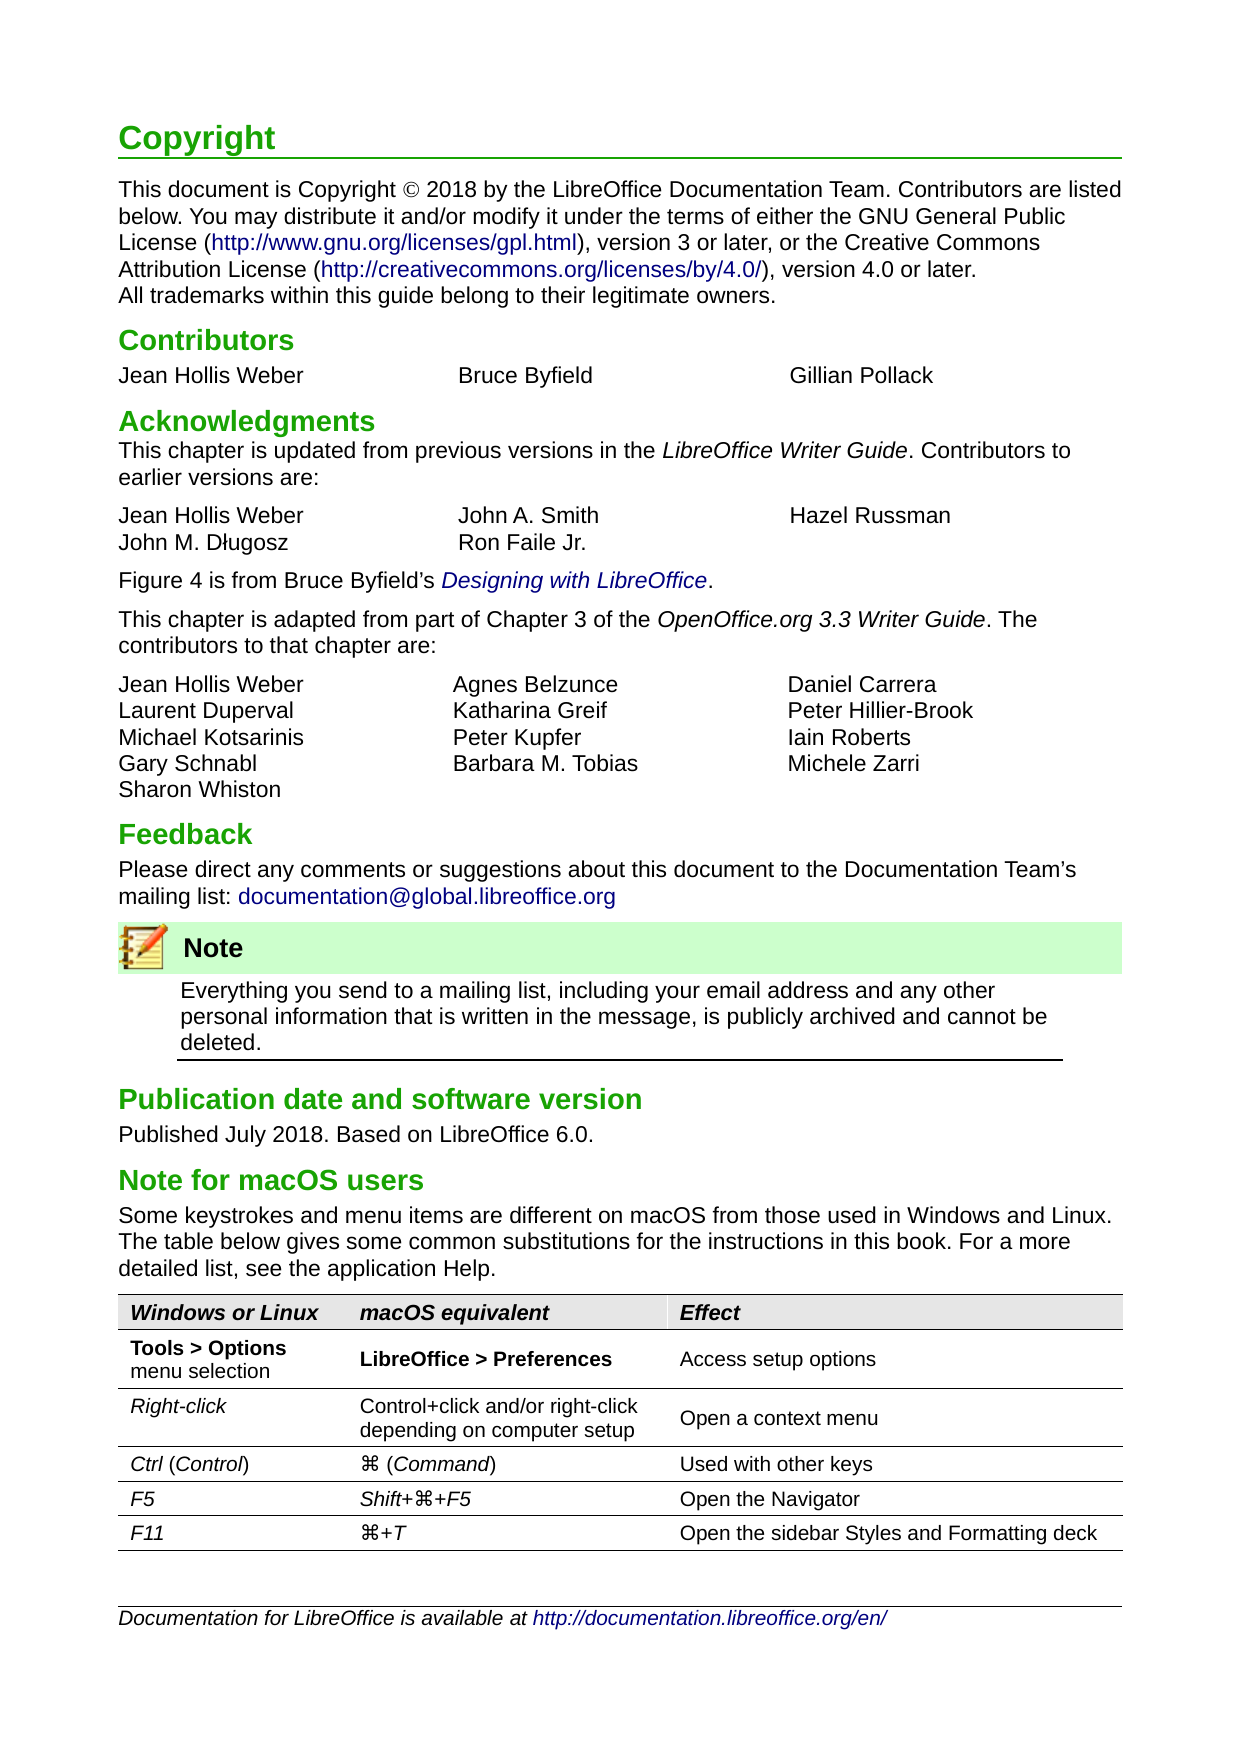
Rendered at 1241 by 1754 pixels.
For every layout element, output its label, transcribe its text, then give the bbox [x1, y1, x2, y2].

table_header Bruce Byfield [458, 363, 789, 389]
table_cell Right-click [118, 1389, 348, 1446]
text This chapter is adapted from part of Chapter 3 of the OpenOffice.org 3.3 Writer Guide. The contributors to that chapter are: [118, 606, 1122, 658]
subtitle Note [118, 922, 1122, 974]
table_cell Shift+⌘+F5 [348, 1482, 667, 1515]
table_cell Ctrl (Control) [118, 1447, 348, 1481]
table_cell Gary Schnabl [118, 750, 453, 776]
table_header Jean Hollis Weber [118, 363, 458, 389]
subtitle Copyright [118, 118, 1122, 157]
text This chapter is updated from previous versions in the LibreOffice Writer Guide. Contributors to earlier versions are: [118, 437, 1122, 490]
table_cell Iain Roberts [788, 724, 1122, 750]
table_cell Open the sidebar Styles and Formatting deck [668, 1516, 1123, 1549]
table_cell Sharon Whiston [118, 776, 453, 805]
table_header Hazel Russman [789, 503, 1122, 529]
table_cell ⌘+T [348, 1516, 667, 1549]
table_cell Ron Faile Jr. [458, 529, 789, 555]
table_cell [788, 776, 1122, 805]
table_cell Control+click and/or right-click depending on computer setup [348, 1389, 667, 1446]
table_cell F5 [118, 1482, 348, 1515]
table_cell Barbara M. Tobias [453, 750, 787, 776]
table_cell [789, 529, 1122, 555]
table_header Daniel Carrera [788, 671, 1122, 697]
table_cell LibreOffice > Preferences [348, 1330, 667, 1388]
subtitle Feedback [118, 817, 1122, 850]
text Published July 2018. Based on LibreOffice 6.0. [118, 1121, 1122, 1148]
table_cell Open a context menu [668, 1389, 1123, 1446]
text This document is Copyright © 2018 by the LibreOffice Documentation Team. Contributors are listed below. You may distribute it and/or modify it under the terms of either the GNU General Public License (http://www.gnu.org/licenses/gpl.html), version 3 or later, or the Creative Commons Attribution License (http://creativecommons.org/licenses/by/4.0/), version 4.0 or later. All trademarks within this guide belong to their legitimate owners. [118, 176, 1122, 308]
table_cell Access setup options [668, 1330, 1123, 1388]
table_cell Tools > Options menu selection [118, 1330, 348, 1388]
table_cell Peter Kupfer [453, 724, 787, 750]
table_header Jean Hollis Weber [118, 671, 453, 697]
text Everything you send to a mailing list, including your email address and any other personal information that is written in the message, is publicly archived and cannot be deleted. [177, 974, 1063, 1059]
table_cell ⌘ (Command) [348, 1447, 667, 1481]
table_header Gillian Pollack [789, 363, 1122, 389]
table_cell F11 [118, 1516, 348, 1549]
table_header Effect [668, 1295, 1123, 1329]
picture [119, 922, 170, 973]
table_cell [453, 776, 787, 805]
subtitle Contributors [118, 323, 1122, 357]
text Please direct any comments or suggestions about this document to the Documentation Team’s mailing list: documentation@global.libreoffice.org [118, 856, 1122, 909]
table_cell Used with other keys [668, 1447, 1123, 1481]
text Figure 4 is from Bruce Byfield’s Designing with LibreOffice. [118, 567, 1122, 593]
table_cell Open the Navigator [668, 1482, 1123, 1515]
table_cell Peter Hillier-Brook [788, 697, 1122, 724]
text Some keystrokes and menu items are different on macOS from those used in Windows and Linux. The table below gives some common substitutions for the instructions in this book. For a more detailed list, see the application Help. [118, 1202, 1122, 1281]
table_cell Katharina Greif [453, 697, 787, 724]
table_header Jean Hollis Weber [118, 503, 458, 529]
table_header John A. Smith [458, 503, 789, 529]
table_header macOS equivalent [348, 1295, 667, 1329]
table_cell John M. Długosz [118, 529, 458, 555]
table_header Agnes Belzunce [453, 671, 787, 697]
subtitle Publication date and software version [118, 1082, 1122, 1115]
table_cell Laurent Duperval [118, 697, 453, 724]
table_cell Michele Zarri [788, 750, 1122, 776]
table_cell Michael Kotsarinis [118, 724, 453, 750]
subtitle Note for macOS users [118, 1162, 1122, 1196]
table_header Windows or Linux [118, 1295, 348, 1329]
subtitle Acknowledgments [118, 404, 1122, 437]
